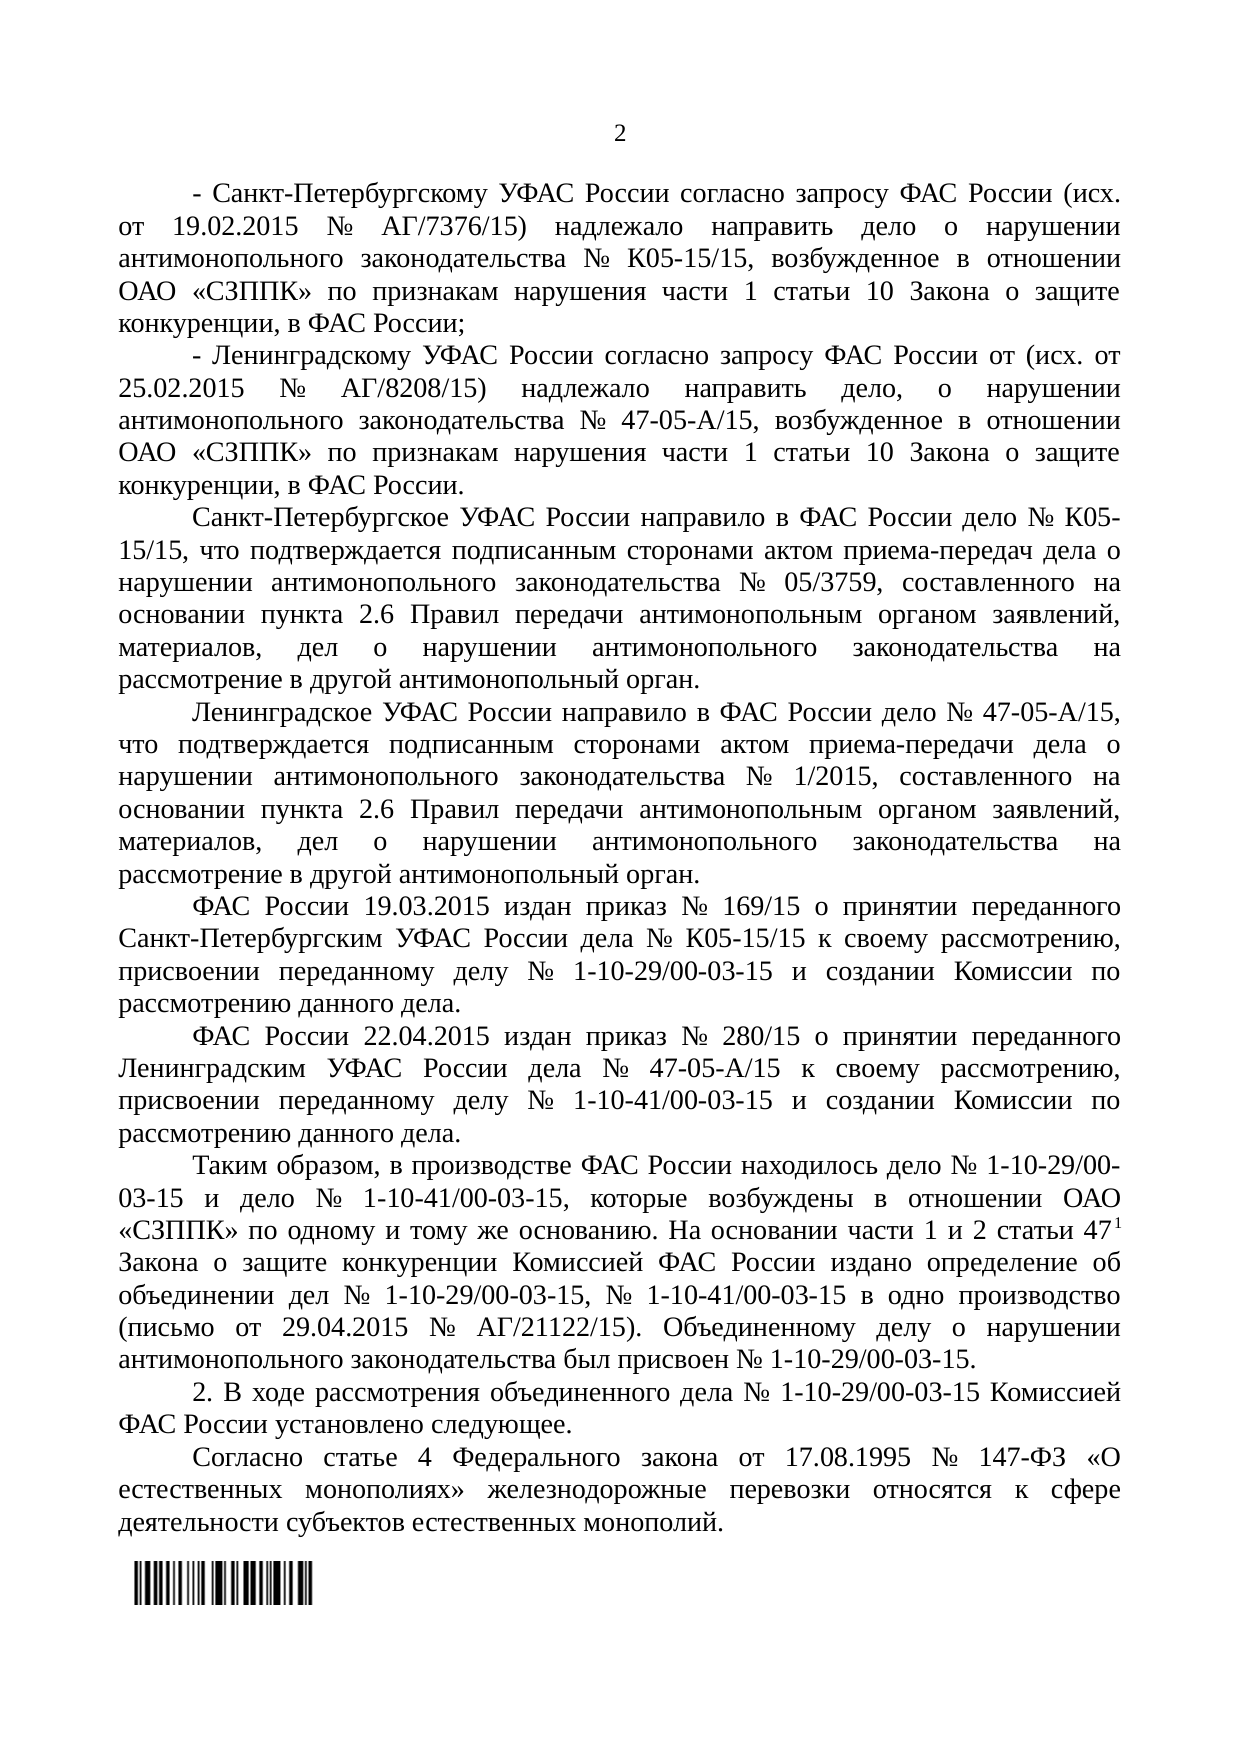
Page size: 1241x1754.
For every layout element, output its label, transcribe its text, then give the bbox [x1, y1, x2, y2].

text 2. В ходе рассмотрения объединенного дела № 1-10-29/00-03-15 Комиссией ФАС России установлено следующее. [118, 1375, 1122, 1440]
text Таким образом, в производстве ФАС России находилось дело № 1-10-29/00-03-15 и дело № 1-10-41/00-03-15, которые возбуждены в отношении ОАО «СЗППК» по одному и тому же основанию. На основании части 1 и 2 статьи 471 Закона о защите конкуренции Комиссией ФАС России издано определение об объединении дел № 1-10-29/00-03-15, № 1-10-41/00-03-15 в одно производство (письмо от 29.04.2015 № АГ/21122/15). Объединенному делу о нарушении антимонопольного законодательства был присвоен № 1-10-29/00-03-15. [118, 1148, 1122, 1375]
text Ленинградское УФАС России направило в ФАС России дело № 47-05-А/15, что подтверждается подписанным сторонами актом приема-передачи дела о нарушении антимонопольного законодательства № 1/2015, составленного на основании пункта 2.6 Правил передачи антимонопольным органом заявлений, материалов, дел о нарушении антимонопольного законодательства на рассмотрение в другой антимонопольный орган. [118, 695, 1122, 889]
text - Ленинградскому УФАС России согласно запросу ФАС России от (исх. от 25.02.2015 № АГ/8208/15) надлежало направить дело, о нарушении антимонопольного законодательства № 47-05-А/15, возбужденное в отношении ОАО «СЗППК» по признакам нарушения части 1 статьи 10 Закона о защите конкуренции, в ФАС России. [118, 338, 1122, 500]
text Санкт-Петербургское УФАС России направило в ФАС России дело № К05-15/15, что подтверждается подписанным сторонами актом приема-передач дела о нарушении антимонопольного законодательства № 05/3759, составленного на основании пункта 2.6 Правил передачи антимонопольным органом заявлений, материалов, дел о нарушении антимонопольного законодательства на рассмотрение в другой антимонопольный орган. [118, 500, 1122, 695]
text Согласно статье 4 Федерального закона от 17.08.1995 № 147-ФЗ «О естественных монополиях» железнодорожные перевозки относятся к сфере деятельности субъектов естественных монополий. [118, 1440, 1122, 1537]
text - Санкт-Петербургскому УФАС России согласно запросу ФАС России (исх. от 19.02.2015 № АГ/7376/15) надлежало направить дело о нарушении антимонопольного законодательства № К05-15/15, возбужденное в отношении ОАО «СЗППК» по признакам нарушения части 1 статьи 10 Закона о защите конкуренции, в ФАС России; [118, 176, 1122, 338]
text ФАС России 19.03.2015 издан приказ № 169/15 о принятии переданного Санкт-Петербургским УФАС России дела № К05-15/15 к своему рассмотрению, присвоении переданному делу № 1-10-29/00-03-15 и создании Комиссии по рассмотрению данного дела. [118, 889, 1122, 1019]
text ФАС России 22.04.2015 издан приказ № 280/15 о принятии переданного Ленинградским УФАС России дела № 47-05-А/15 к своему рассмотрению, присвоении переданному делу № 1-10-41/00-03-15 и создании Комиссии по рассмотрению данного дела. [118, 1019, 1122, 1148]
picture [119, 1561, 329, 1605]
